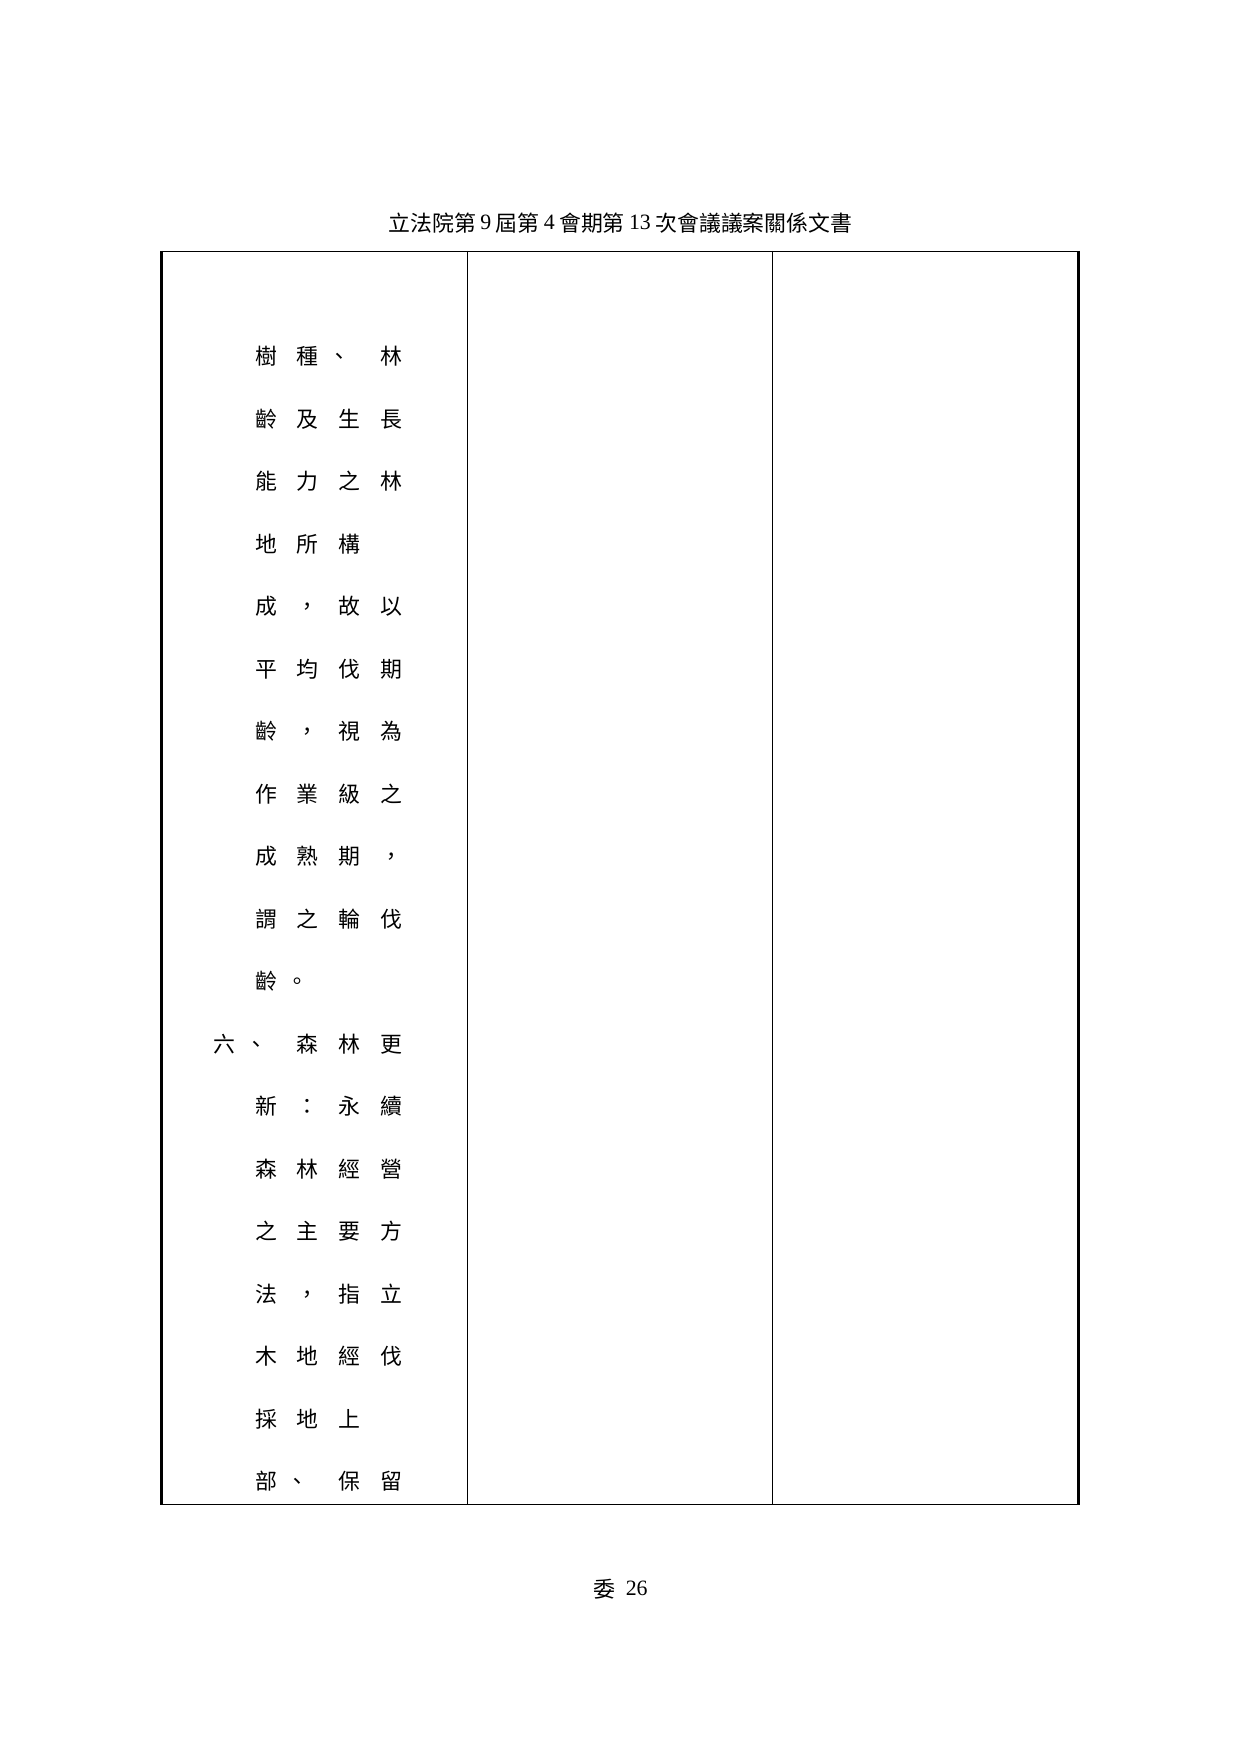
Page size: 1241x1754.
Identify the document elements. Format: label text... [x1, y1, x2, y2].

table_cell [773, 252, 1077, 1504]
table_cell 樹種、林齡及生長能力之林地所構成，故以平均伐期齡，視為作業級之成熟期，謂之輪伐齡。 六、森林更新：永續森林經營之主要方法，指立木地經伐採地上部、保留 [163, 252, 467, 1504]
table_cell [468, 252, 772, 1504]
